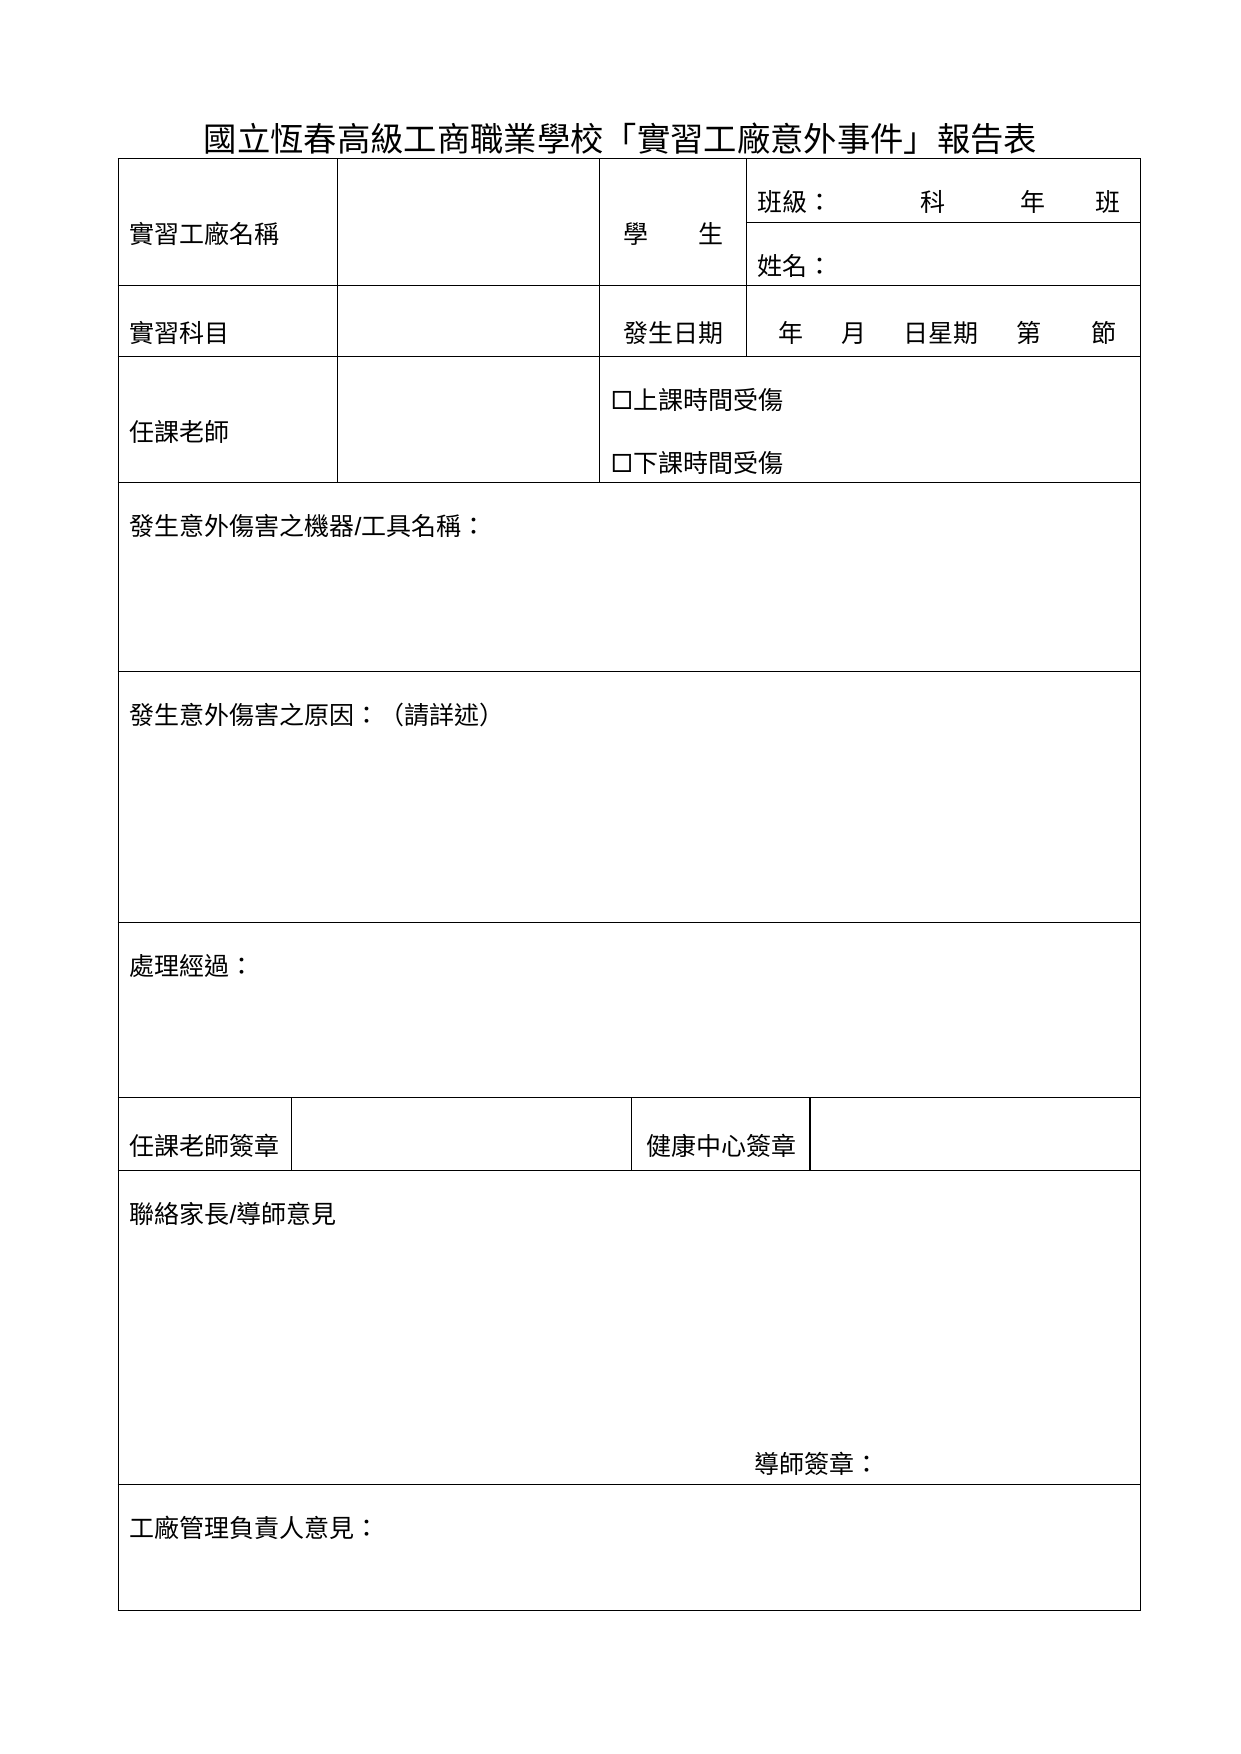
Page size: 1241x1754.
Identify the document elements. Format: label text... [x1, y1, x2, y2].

table_header 實習工廠名稱 [119, 159, 337, 285]
table_cell [1141, 356, 1146, 482]
table_cell 任課老師簽章 [119, 1098, 291, 1170]
table_cell 任課老師 [119, 357, 337, 482]
table_cell [1141, 1097, 1146, 1170]
table_cell 處理經過： [119, 923, 1140, 1097]
table_cell [338, 357, 599, 482]
table_cell [1141, 1484, 1146, 1609]
table_cell [1141, 671, 1146, 922]
table_cell 工廠管理負責人意見： [119, 1485, 1140, 1609]
table_cell 年 月 日星期 第 節 [747, 286, 1140, 356]
table_cell 實習科目 [119, 286, 337, 356]
table_cell 姓名： [747, 223, 1140, 285]
table_header [1141, 158, 1146, 222]
table_header [338, 159, 599, 285]
table_cell [292, 1098, 631, 1170]
text 國立恆春高級工商職業學校「實習工廠意外事件」報告表 [118, 96, 1122, 158]
table_cell 健康中心簽章 [632, 1098, 809, 1170]
table_cell [1141, 285, 1146, 356]
table_cell 上課時間受傷 下課時間受傷 [600, 357, 1140, 482]
table_header 學 生 [600, 159, 746, 285]
table_cell [811, 1098, 1140, 1170]
table_cell [1141, 1170, 1146, 1483]
table_cell 聯絡家長/導師意見 導師簽章： [119, 1171, 1140, 1483]
table_cell [1141, 222, 1146, 285]
table_header 班級： 科 年 班 [747, 159, 1140, 222]
table_cell [1141, 922, 1146, 1097]
table_cell [1141, 482, 1146, 671]
table_cell 發生意外傷害之原因：（請詳述） [119, 672, 1140, 922]
table_cell [338, 286, 599, 356]
table_cell 發生意外傷害之機器/工具名稱： [119, 483, 1140, 671]
table_cell 發生日期 [600, 286, 746, 356]
